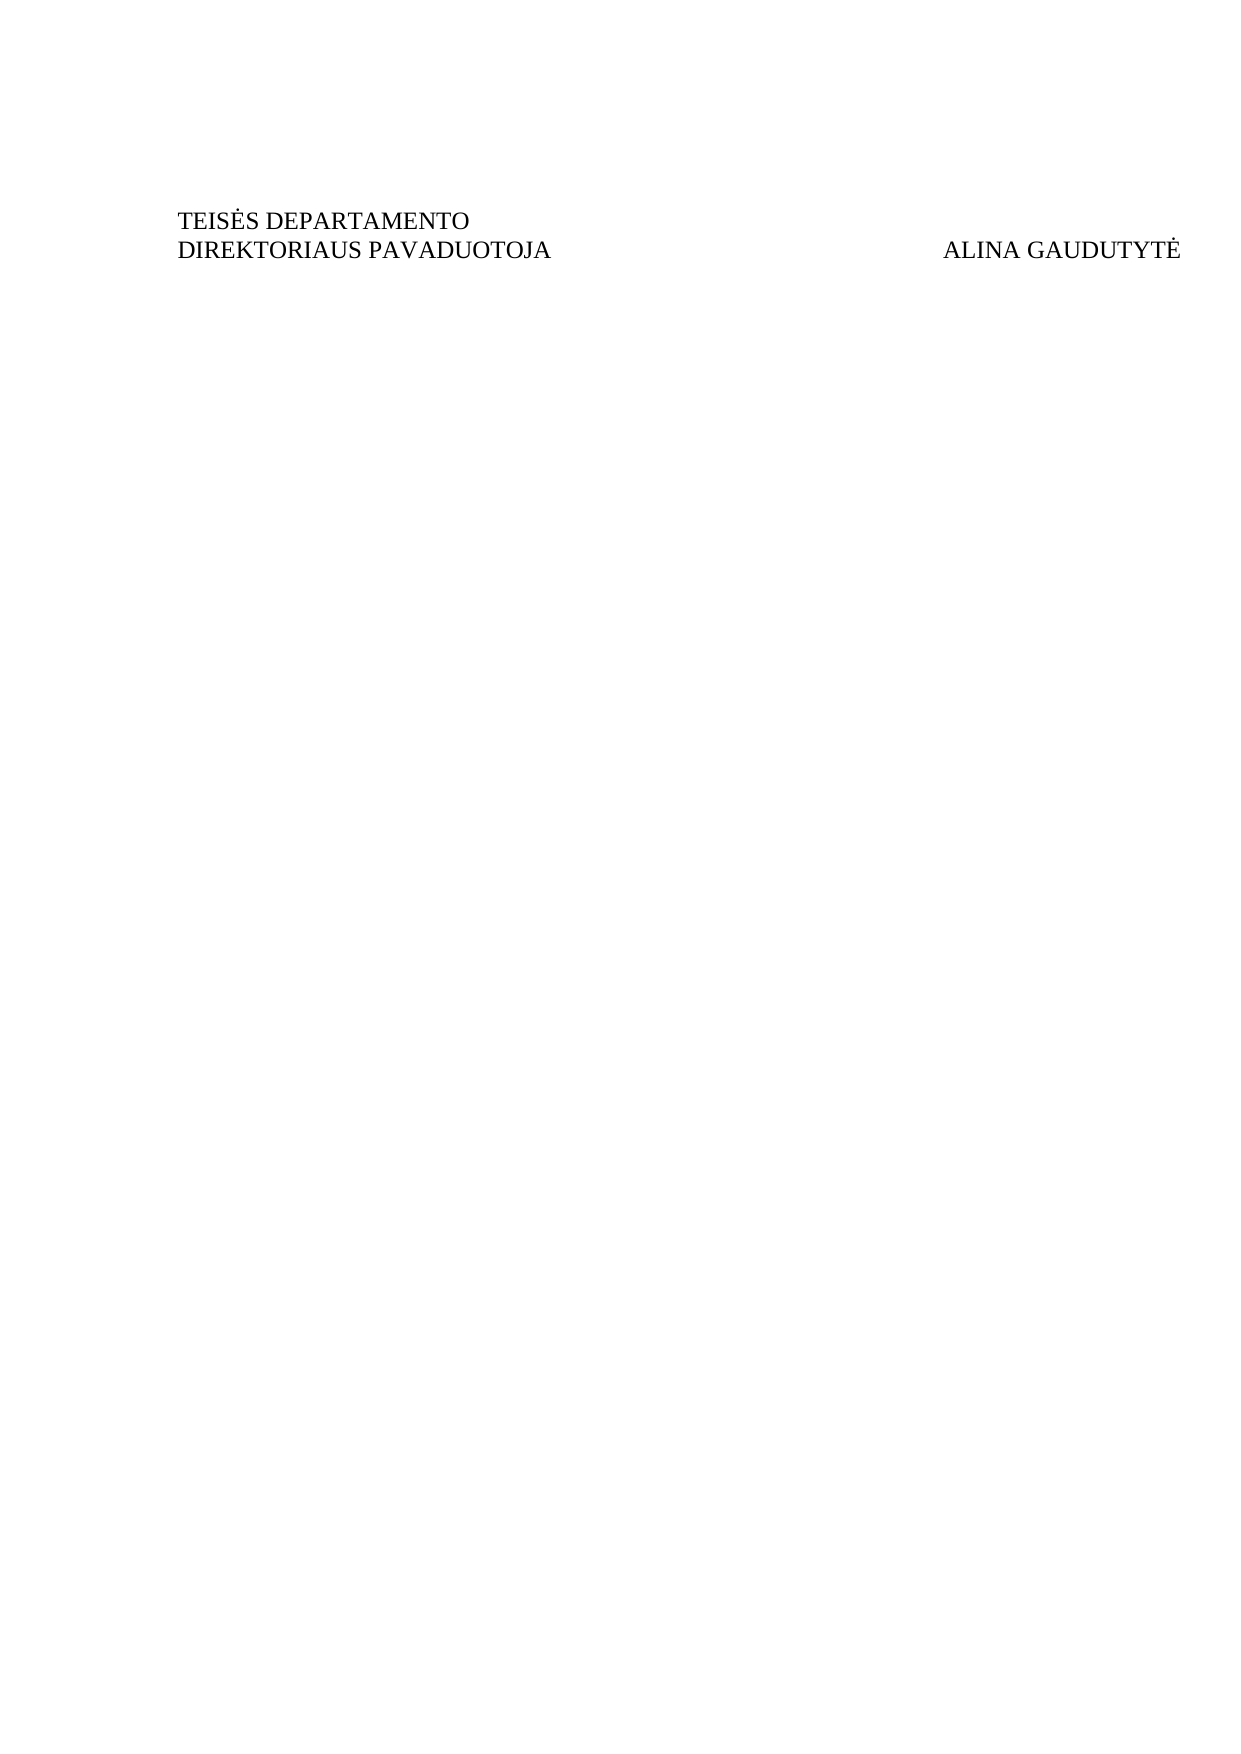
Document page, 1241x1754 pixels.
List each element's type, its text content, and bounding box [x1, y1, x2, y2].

text Teisės departamento [177, 206, 1181, 235]
text direktoriaus pavaduotoja Alina Gaudutytė [177, 235, 1181, 263]
